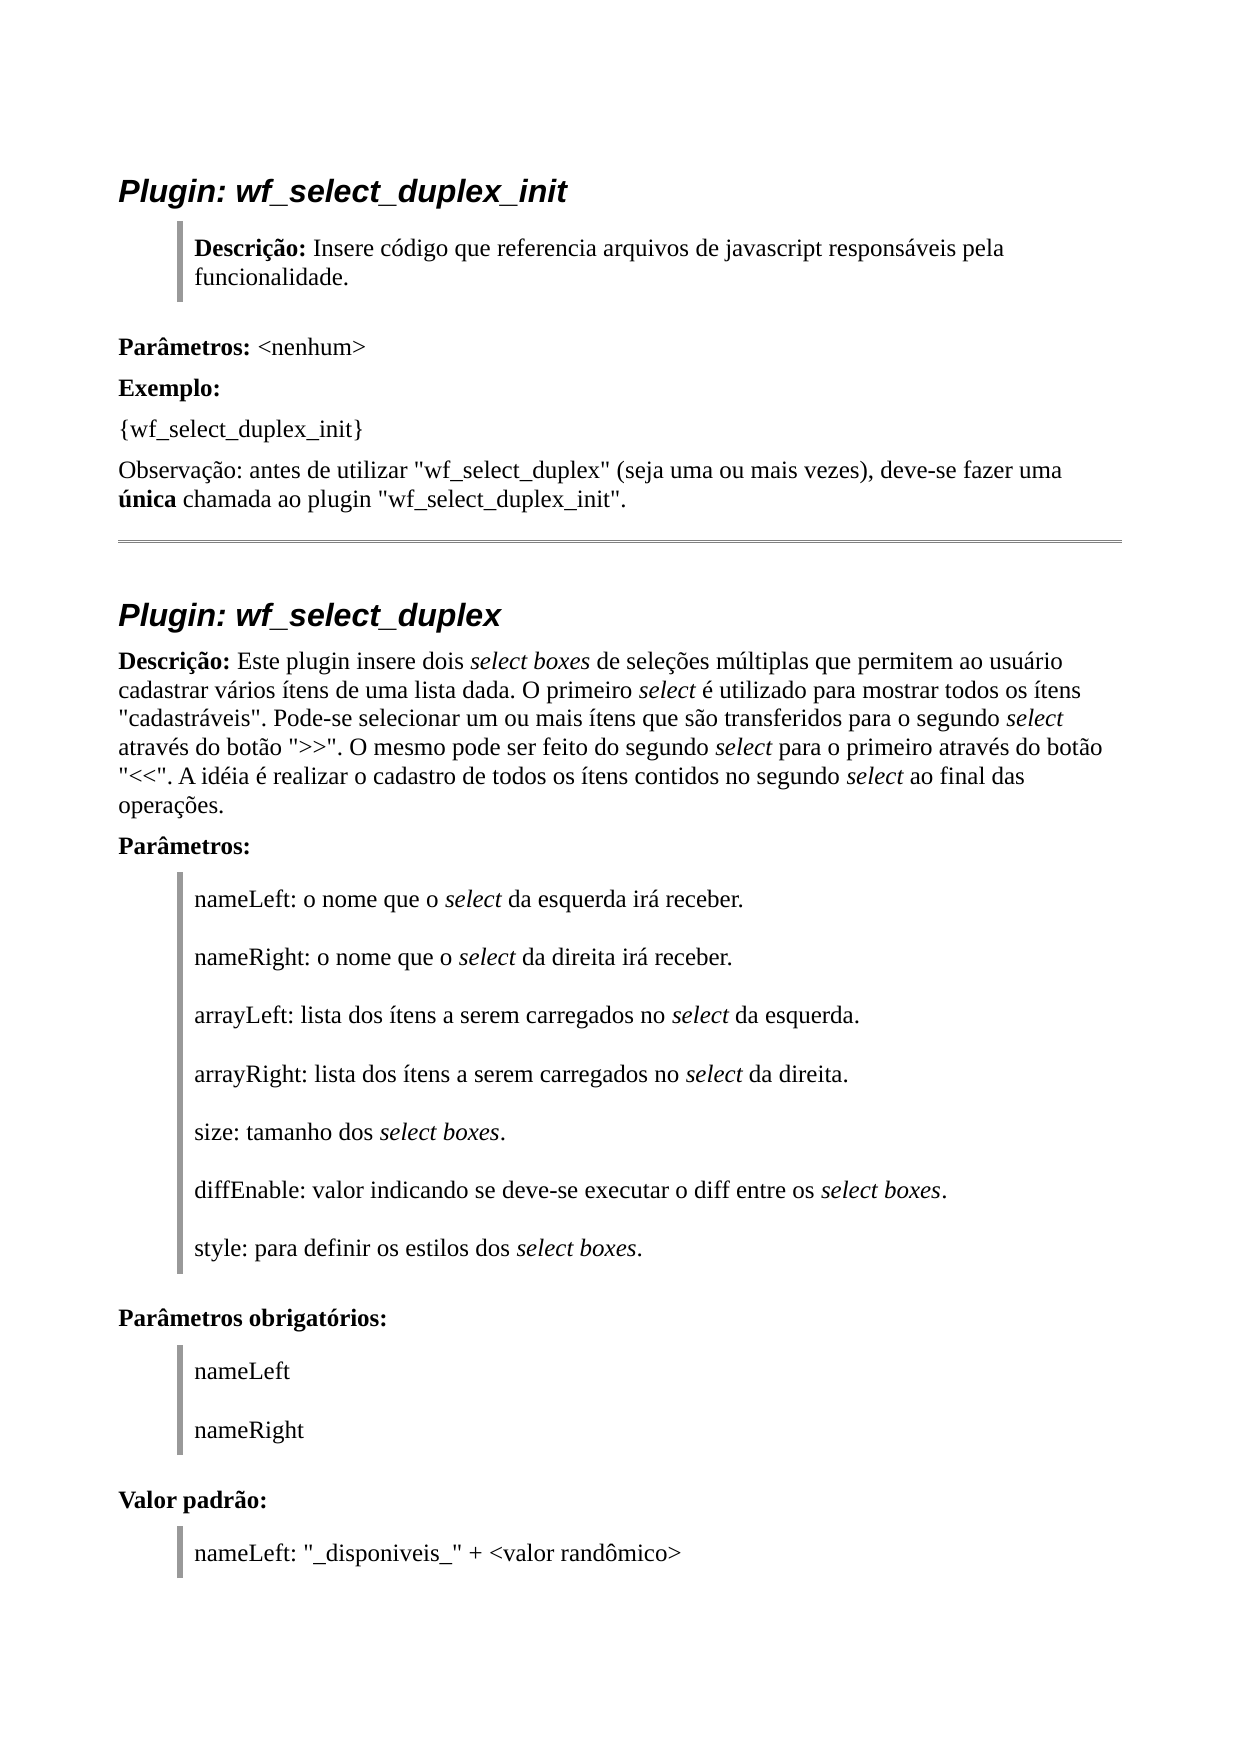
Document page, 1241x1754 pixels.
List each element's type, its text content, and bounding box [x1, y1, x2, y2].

text Parâmetros: <nenhum> [118, 332, 1122, 361]
text size: tamanho dos select boxes. [183, 1105, 1063, 1146]
text Exemplo: [118, 373, 1122, 402]
text diffEnable: valor indicando se deve-se executar o diff entre os select boxes. [183, 1163, 1063, 1204]
text nameLeft [183, 1345, 1063, 1385]
text {wf_select_duplex_init} [118, 414, 1122, 443]
subtitle Plugin: wf_select_duplex_init [118, 172, 1122, 209]
text nameRight [183, 1403, 1063, 1455]
text Valor padrão: [118, 1485, 1122, 1513]
text arrayRight: lista dos ítens a serem carregados no select da direita. [183, 1047, 1063, 1087]
text Observação: antes de utilizar "wf_select_duplex" (seja uma ou mais vezes), deve-se fazer uma única chamada ao plugin "wf_select_duplex_init". [118, 456, 1122, 513]
text nameLeft: o nome que o select da esquerda irá receber. [183, 872, 1063, 913]
text Parâmetros obrigatórios: [118, 1303, 1122, 1332]
text Descrição: Insere código que referencia arquivos de javascript responsáveis pela funcionalidade. [183, 221, 1063, 302]
text arrayLeft: lista dos ítens a serem carregados no select da esquerda. [183, 989, 1063, 1029]
text nameRight: o nome que o select da direita irá receber. [183, 931, 1063, 971]
text nameLeft: "_disponiveis_" + <valor randômico> [183, 1526, 1063, 1578]
subtitle Plugin: wf_select_duplex [118, 597, 1122, 633]
text style: para definir os estilos dos select boxes. [183, 1222, 1063, 1274]
text Parâmetros: [118, 831, 1122, 860]
text Descrição: Este plugin insere dois select boxes de seleções múltiplas que permitem ao usuário cadastrar vários ítens de uma lista dada. O primeiro select é utilizado para mostrar todos os ítens "cadastráveis". Pode-se selecionar um ou mais ítens que são transferidos para o segundo select através do botão ">>". O mesmo pode ser feito do segundo select para o primeiro através do botão "<<". A idéia é realizar o cadastro de todos os ítens contidos no segundo select ao final das operações. [118, 646, 1122, 818]
